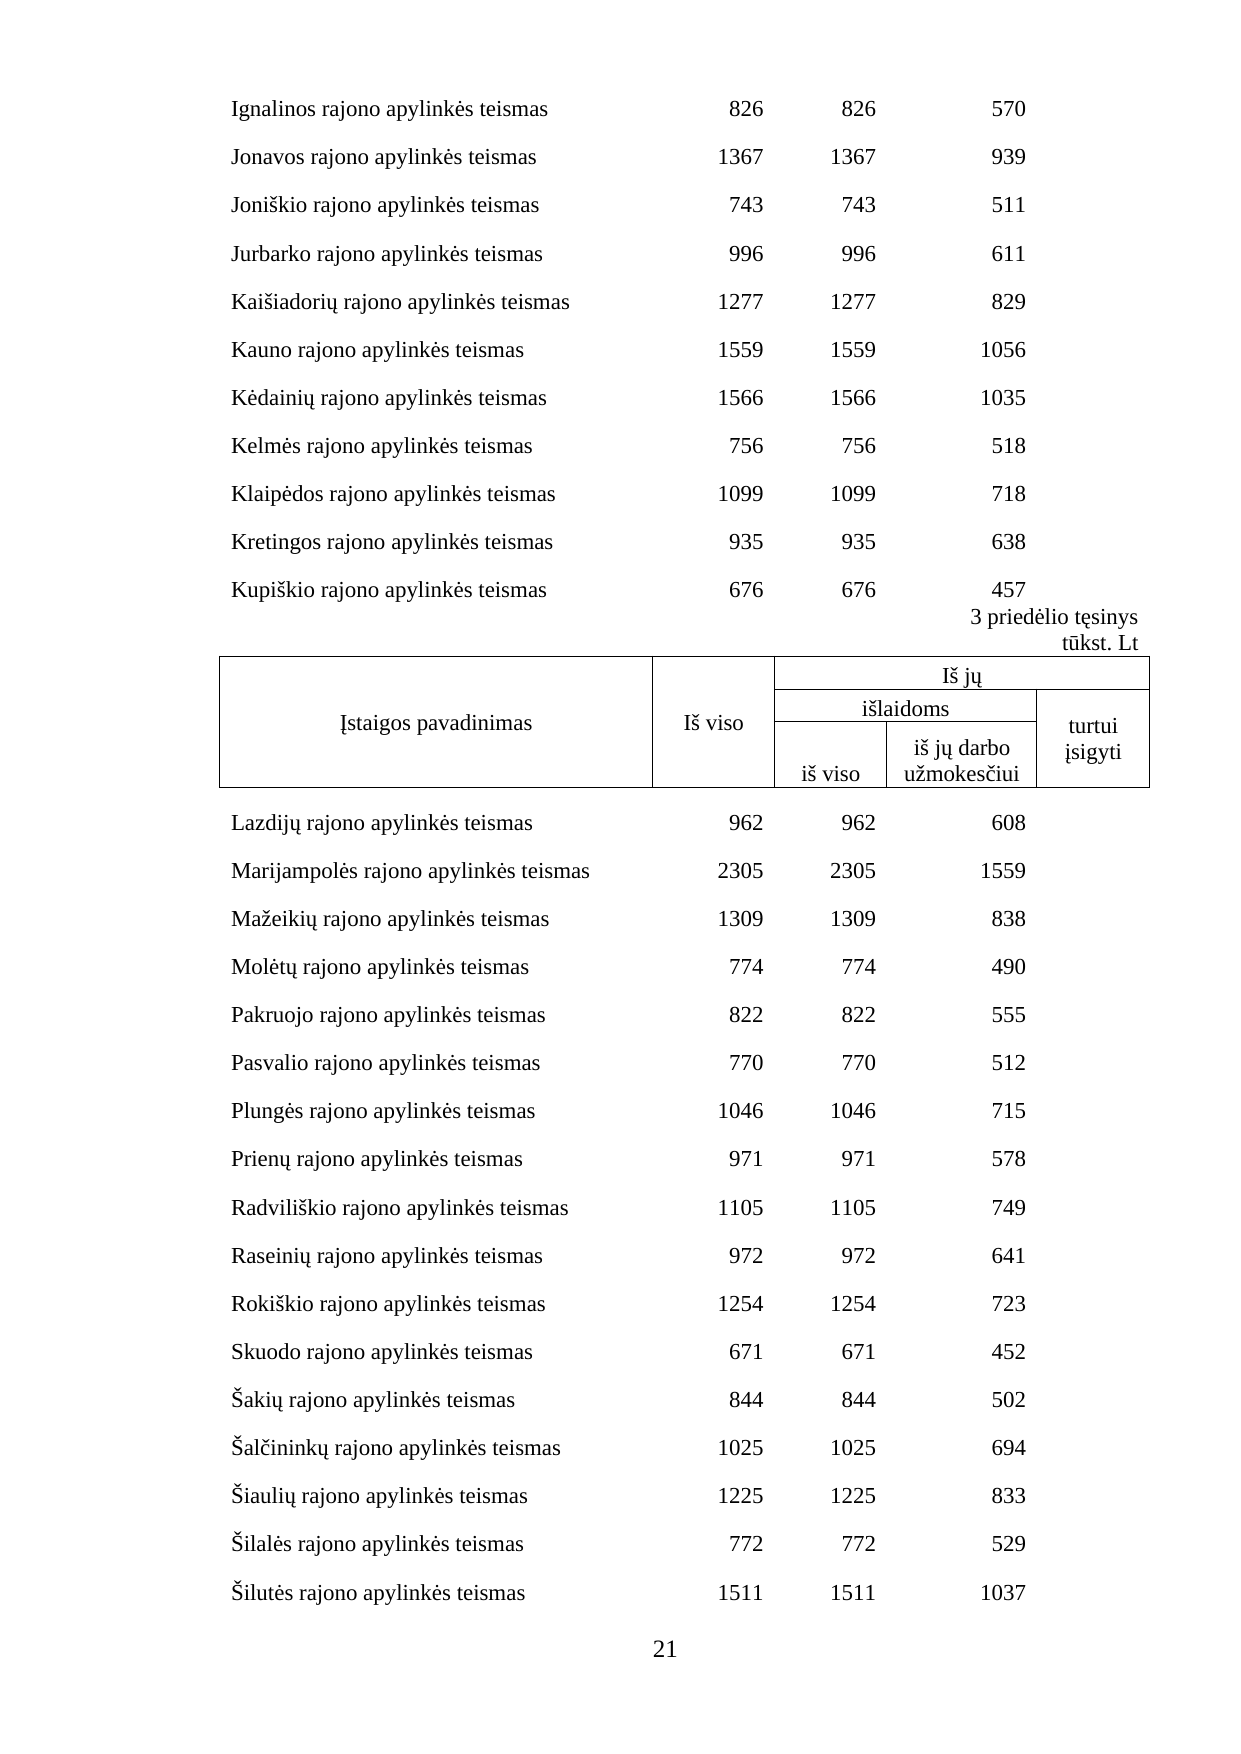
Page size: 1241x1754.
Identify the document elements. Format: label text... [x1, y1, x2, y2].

table_cell Radviliškio rajono apylinkės teismas [220, 1172, 652, 1220]
table_cell [1037, 507, 1149, 555]
table_cell 1277 [774, 266, 887, 314]
table_cell 1105 [653, 1172, 774, 1220]
table_cell 1566 [653, 362, 774, 410]
table_cell [653, 603, 774, 656]
table_cell 671 [653, 1316, 774, 1364]
table_cell [1037, 1220, 1149, 1268]
table_cell [1037, 979, 1149, 1027]
table_cell 829 [887, 266, 1037, 314]
table_cell Šalčininkų rajono apylinkės teismas [220, 1413, 652, 1461]
table_cell 638 [887, 507, 1037, 555]
table_cell 718 [887, 459, 1037, 507]
table_cell [1037, 1076, 1149, 1124]
table_cell [1037, 788, 1149, 835]
table_cell Mažeikių rajono apylinkės teismas [220, 883, 652, 931]
table_cell Šilalės rajono apylinkės teismas [220, 1509, 652, 1557]
table_cell Pasvalio rajono apylinkės teismas [220, 1028, 652, 1076]
table_cell [1037, 931, 1149, 979]
table_cell 1105 [774, 1172, 887, 1220]
table_cell 457 [887, 555, 1037, 603]
table_cell 1025 [774, 1413, 887, 1461]
table_cell 756 [774, 410, 887, 458]
table_cell Šilutės rajono apylinkės teismas [220, 1557, 652, 1605]
table_cell 962 [653, 788, 774, 835]
table_cell 774 [653, 931, 774, 979]
table_cell Prienų rajono apylinkės teismas [220, 1124, 652, 1172]
table_cell iš jų darbo užmokesčiui [887, 722, 1036, 787]
table_cell Joniškio rajono apylinkės teismas [220, 170, 652, 218]
table_cell 1035 [887, 362, 1037, 410]
table_cell Skuodo rajono apylinkės teismas [220, 1316, 652, 1364]
table_cell 608 [887, 788, 1037, 835]
table_cell 2305 [774, 835, 887, 883]
table_cell 1099 [653, 459, 774, 507]
table_cell 715 [887, 1076, 1037, 1124]
table_cell 935 [653, 507, 774, 555]
table_cell 1511 [653, 1557, 774, 1605]
table_cell 671 [774, 1316, 887, 1364]
table_cell 1309 [653, 883, 774, 931]
table_cell Iš viso [653, 657, 774, 787]
table_cell 844 [653, 1364, 774, 1412]
table_cell 490 [887, 931, 1037, 979]
table_cell 833 [887, 1461, 1037, 1509]
table_cell išlaidoms [775, 690, 1036, 721]
table_cell 962 [774, 788, 887, 835]
table_cell [1037, 410, 1149, 458]
table_cell 1559 [887, 835, 1037, 883]
table_cell [1037, 314, 1149, 362]
table_cell 1367 [774, 122, 887, 170]
table_cell [1037, 555, 1149, 603]
table_cell [1037, 266, 1149, 314]
table_cell Klaipėdos rajono apylinkės teismas [220, 459, 652, 507]
table_cell 743 [774, 170, 887, 218]
table_cell iš viso [775, 722, 886, 787]
table_cell 1277 [653, 266, 774, 314]
table_cell Kauno rajono apylinkės teismas [220, 314, 652, 362]
table_cell 772 [653, 1509, 774, 1557]
table_cell Lazdijų rajono apylinkės teismas [220, 788, 652, 835]
table_cell [1037, 1364, 1149, 1412]
table_cell Įstaigos pavadinimas [220, 657, 652, 787]
table_cell 3 priedėlio tęsinys tūkst. Lt [774, 603, 1149, 656]
table_cell Iš jų [775, 657, 1149, 688]
table_cell Kretingos rajono apylinkės teismas [220, 507, 652, 555]
table_cell 511 [887, 170, 1037, 218]
table_cell 694 [887, 1413, 1037, 1461]
table_cell Jurbarko rajono apylinkės teismas [220, 218, 652, 266]
table_cell 1367 [653, 122, 774, 170]
table_cell 972 [653, 1220, 774, 1268]
table_cell 743 [653, 170, 774, 218]
table_cell [1037, 1124, 1149, 1172]
table_cell [1037, 1028, 1149, 1076]
table_cell 1254 [774, 1268, 887, 1316]
table_cell [1037, 122, 1149, 170]
table_cell 1254 [653, 1268, 774, 1316]
table_cell 996 [774, 218, 887, 266]
table_cell 502 [887, 1364, 1037, 1412]
table_cell 822 [653, 979, 774, 1027]
table_cell 452 [887, 1316, 1037, 1364]
table_cell [1037, 74, 1149, 122]
table_cell Kėdainių rajono apylinkės teismas [220, 362, 652, 410]
table_cell [1037, 1413, 1149, 1461]
table_cell [220, 603, 652, 656]
table_cell [1037, 835, 1149, 883]
table_cell Molėtų rajono apylinkės teismas [220, 931, 652, 979]
table_cell 1025 [653, 1413, 774, 1461]
table_cell 1099 [774, 459, 887, 507]
table_cell [1037, 218, 1149, 266]
table_cell Kelmės rajono apylinkės teismas [220, 410, 652, 458]
table_cell 770 [653, 1028, 774, 1076]
table_cell 529 [887, 1509, 1037, 1557]
table_cell 996 [653, 218, 774, 266]
table_cell 1566 [774, 362, 887, 410]
table_cell 1559 [774, 314, 887, 362]
table_cell [1037, 1172, 1149, 1220]
table_cell Kaišiadorių rajono apylinkės teismas [220, 266, 652, 314]
table_cell 1225 [774, 1461, 887, 1509]
table_cell [1037, 883, 1149, 931]
table_cell 1046 [653, 1076, 774, 1124]
table_cell 578 [887, 1124, 1037, 1172]
table_cell 1046 [774, 1076, 887, 1124]
table_cell turtui įsigyti [1037, 690, 1149, 787]
table_cell 1037 [887, 1557, 1037, 1605]
table_cell 772 [774, 1509, 887, 1557]
table_cell 826 [774, 74, 887, 122]
table_cell 512 [887, 1028, 1037, 1076]
table_cell [1037, 1461, 1149, 1509]
table_cell 770 [774, 1028, 887, 1076]
table_cell 611 [887, 218, 1037, 266]
table_cell 972 [774, 1220, 887, 1268]
table_cell 676 [653, 555, 774, 603]
table_cell 971 [774, 1124, 887, 1172]
table_cell 1225 [653, 1461, 774, 1509]
table_cell 1056 [887, 314, 1037, 362]
table_cell [1037, 1316, 1149, 1364]
table_cell 1309 [774, 883, 887, 931]
table_cell Šiaulių rajono apylinkės teismas [220, 1461, 652, 1509]
table_cell 1511 [774, 1557, 887, 1605]
table_cell [1037, 362, 1149, 410]
table_cell 641 [887, 1220, 1037, 1268]
table_cell 935 [774, 507, 887, 555]
table_cell 1559 [653, 314, 774, 362]
table_cell 555 [887, 979, 1037, 1027]
table_cell [1037, 1268, 1149, 1316]
table_cell 971 [653, 1124, 774, 1172]
table_cell Raseinių rajono apylinkės teismas [220, 1220, 652, 1268]
table_cell 939 [887, 122, 1037, 170]
table_cell 676 [774, 555, 887, 603]
table_cell Ignalinos rajono apylinkės teismas [220, 74, 652, 122]
table_cell 838 [887, 883, 1037, 931]
table_cell Jonavos rajono apylinkės teismas [220, 122, 652, 170]
table_cell 749 [887, 1172, 1037, 1220]
table_cell 774 [774, 931, 887, 979]
table_cell 723 [887, 1268, 1037, 1316]
table_cell Marijampolės rajono apylinkės teismas [220, 835, 652, 883]
table_cell Šakių rajono apylinkės teismas [220, 1364, 652, 1412]
table_cell [1037, 170, 1149, 218]
table_cell 844 [774, 1364, 887, 1412]
table_cell Pakruojo rajono apylinkės teismas [220, 979, 652, 1027]
table_cell Plungės rajono apylinkės teismas [220, 1076, 652, 1124]
table_cell 518 [887, 410, 1037, 458]
table_cell [1037, 1557, 1149, 1605]
table_cell Rokiškio rajono apylinkės teismas [220, 1268, 652, 1316]
table_cell 570 [887, 74, 1037, 122]
table_cell [1037, 1509, 1149, 1557]
table_cell 826 [653, 74, 774, 122]
table_cell 2305 [653, 835, 774, 883]
table_cell 822 [774, 979, 887, 1027]
table_cell Kupiškio rajono apylinkės teismas [220, 555, 652, 603]
table_cell 756 [653, 410, 774, 458]
table_cell [1037, 459, 1149, 507]
